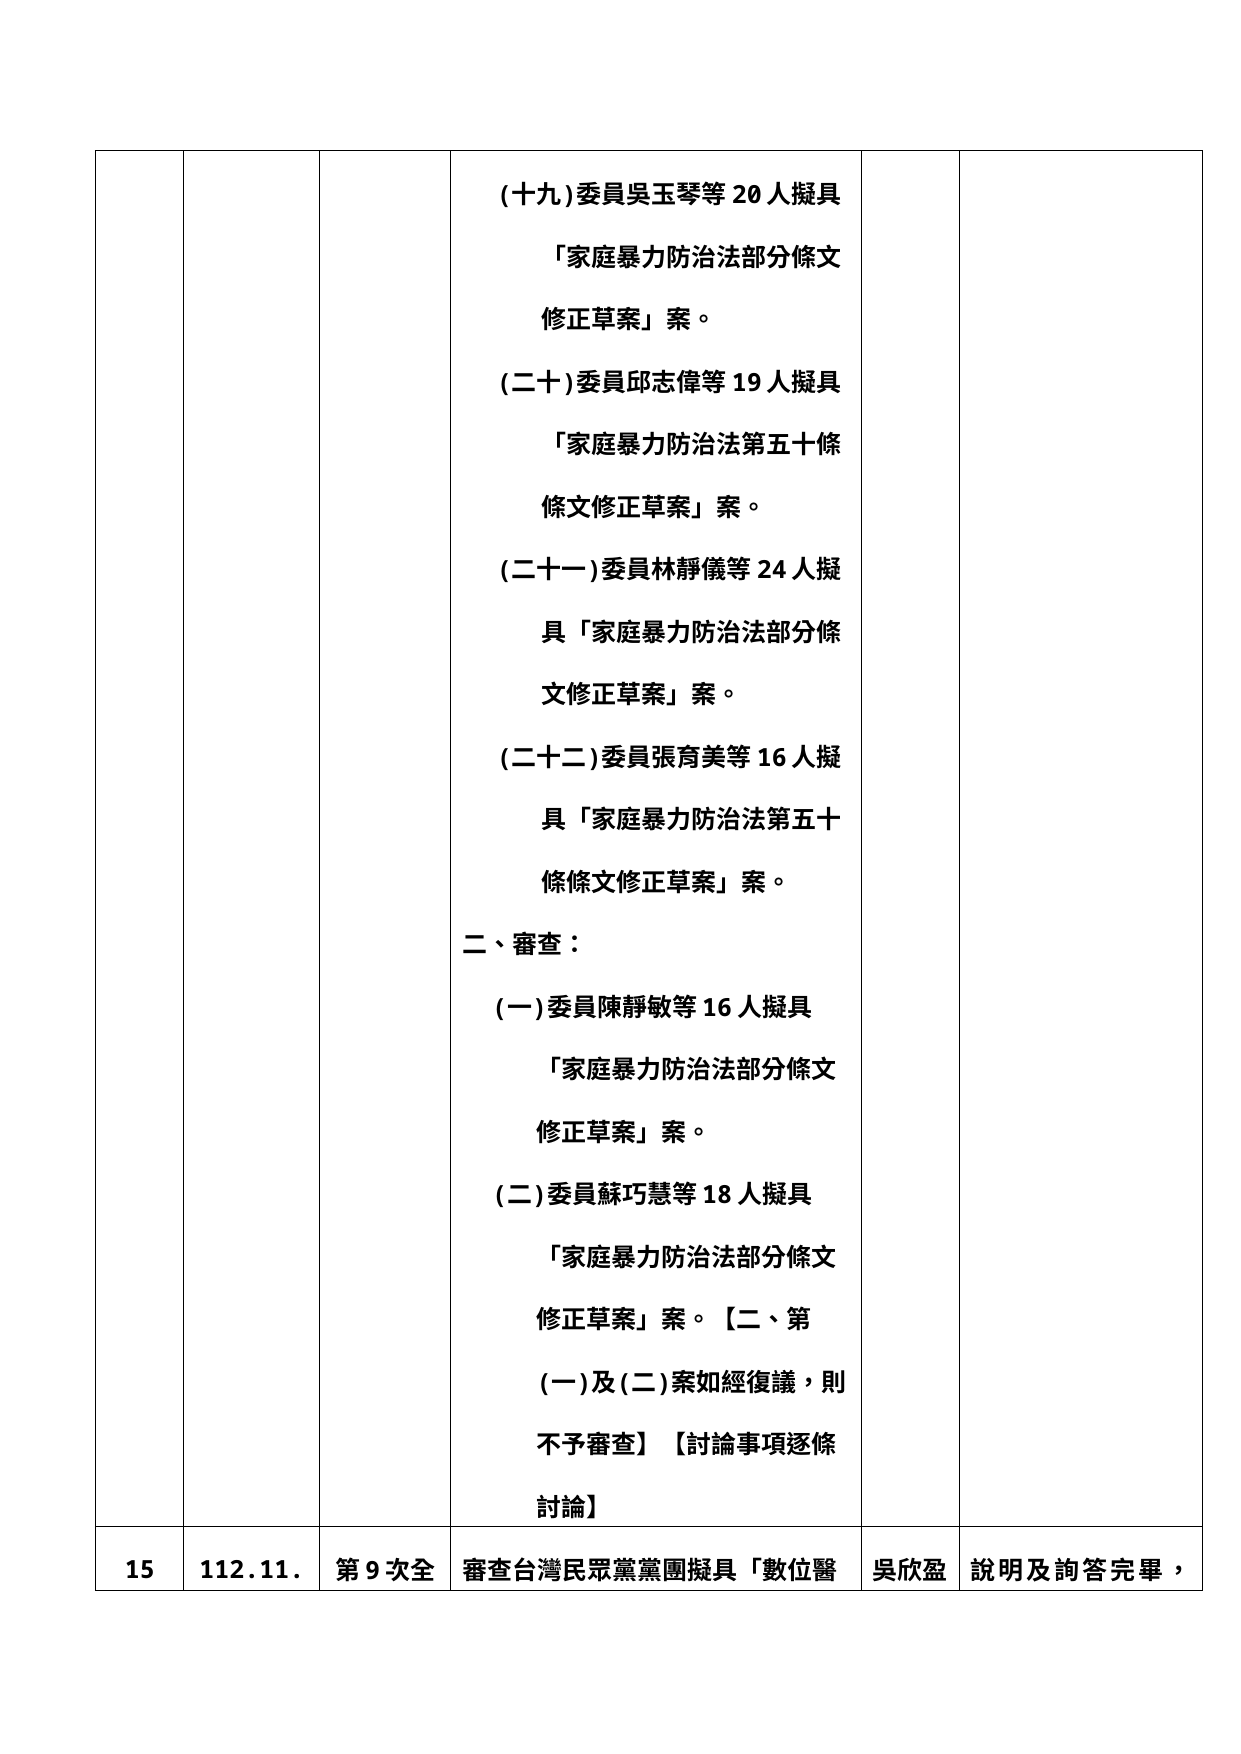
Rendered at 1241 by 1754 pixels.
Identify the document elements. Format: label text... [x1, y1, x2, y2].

table_cell [960, 151, 1202, 1526]
table_cell 吳欣盈 [862, 1527, 959, 1590]
table_cell (十九)委員吳玉琴等20人擬具「家庭暴力防治法部分條文修正草案」案。 (二十)委員邱志偉等19人擬具「家庭暴力防治法第五十條條文修正草案」案。 (二十一)委員林靜儀等24人擬具「家庭暴力防治法部分條文修正草案」案。 (二十二)委員張育美等16人擬具「家庭暴力防治法第五十條條文修正草案」案。 二、審查： (一)委員陳靜敏等16人擬具「家庭暴力防治法部分條文修正草案」案。 (二)委員蘇巧慧等18人擬具「家庭暴力防治法部分條文修正草案」案。【二、第(一)及(二)案如經復議，則不予審查】【討論事項逐條討論】 [451, 151, 861, 1526]
table_cell 112.11. [184, 1527, 319, 1590]
table_cell [96, 151, 183, 1526]
table_cell 說明及詢答完畢， [960, 1527, 1202, 1590]
table_cell 15 [96, 1527, 183, 1590]
table_cell [320, 151, 450, 1526]
table_cell 第9次全 [320, 1527, 450, 1590]
table_cell [184, 151, 319, 1526]
table_cell [862, 151, 959, 1526]
table_cell 審查台灣民眾黨黨團擬具「數位醫 [451, 1527, 861, 1590]
